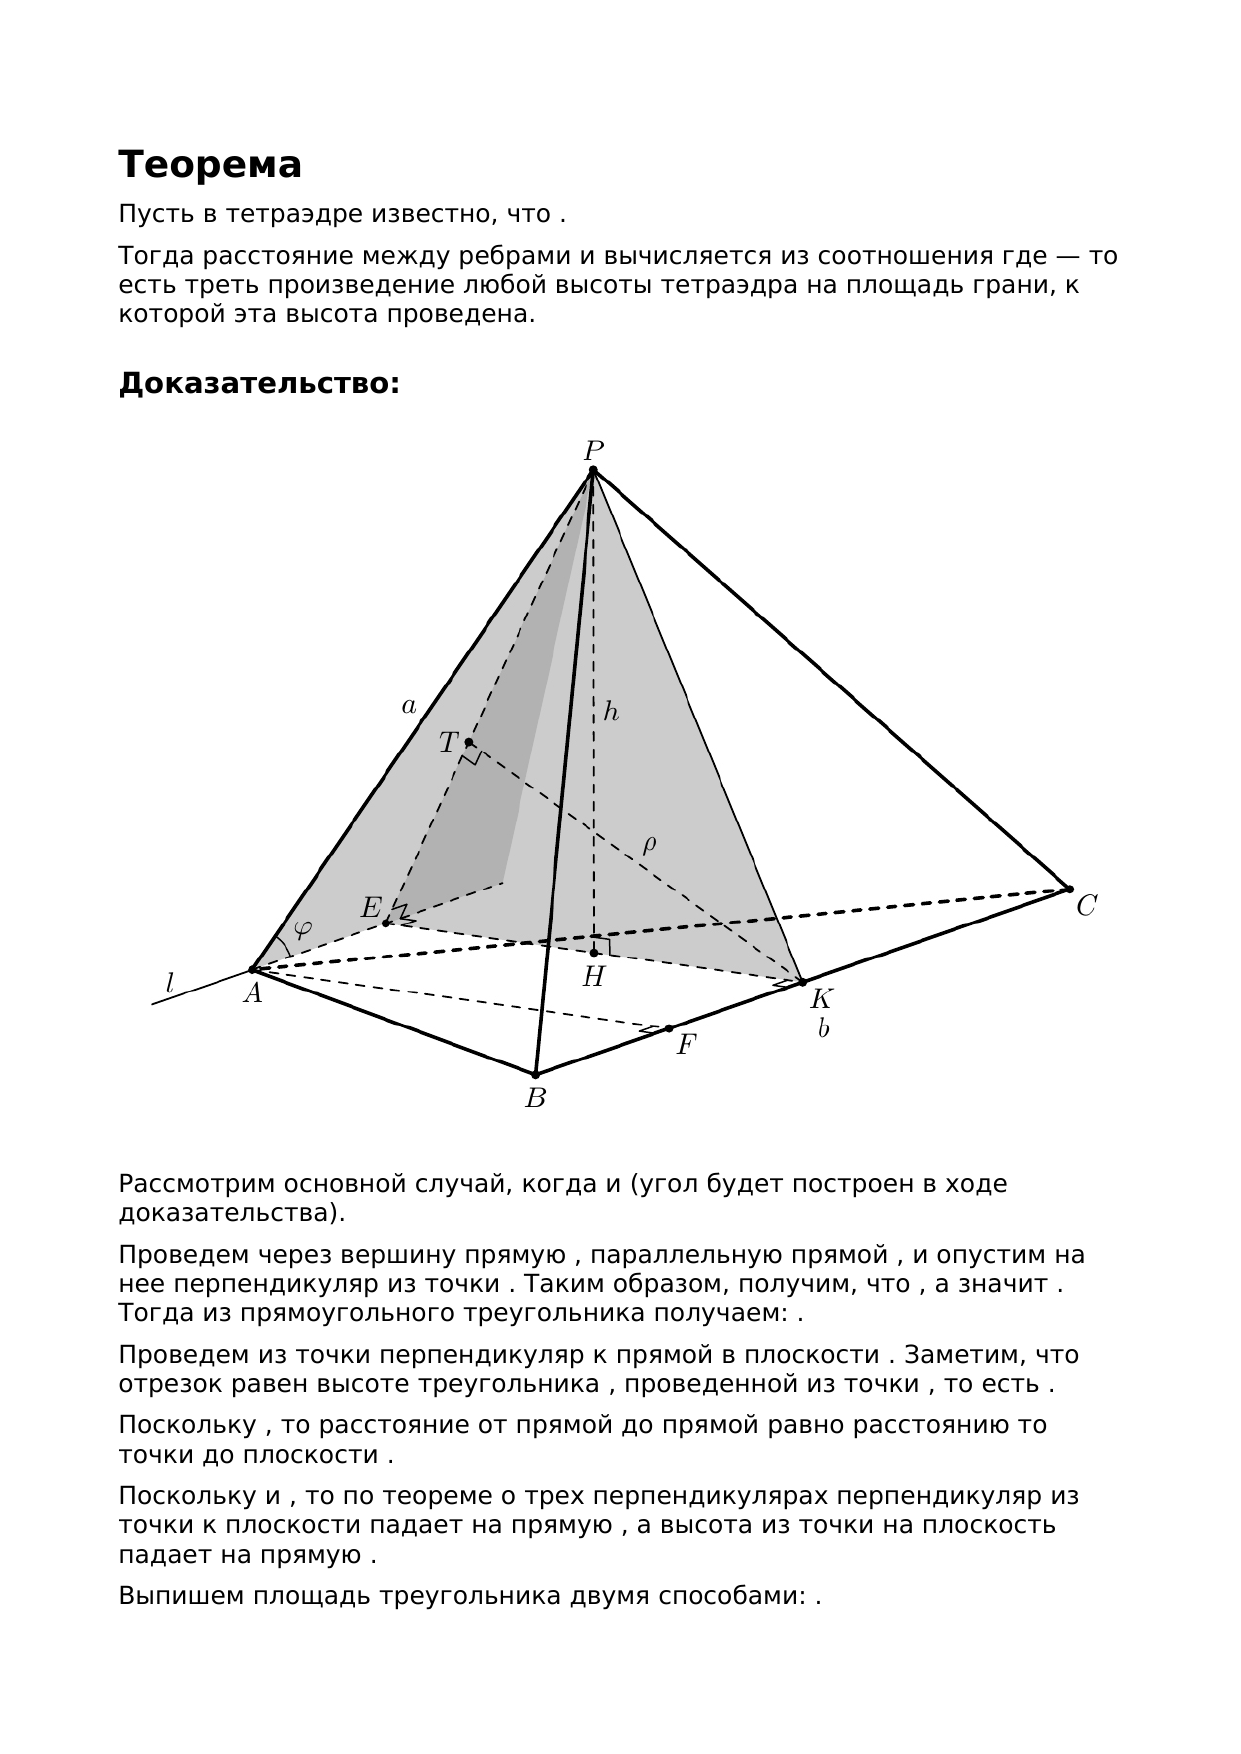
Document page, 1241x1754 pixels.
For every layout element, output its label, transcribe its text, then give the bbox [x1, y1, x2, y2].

text Рассмотрим основной случай, когда и (угол будет построен в ходе доказательства). [118, 1169, 1122, 1227]
text Проведем через вершину прямую , параллельную прямой , и опустим на нее перпендикуляр из точки . Таким образом, получим, что , а значит . Тогда из прямоугольного треугольника получаем: . [118, 1240, 1122, 1327]
text Проведем из точки перпендикуляр к прямой в плоскости . Заметим, что отрезок равен высоте треугольника , проведенной из точки , то есть . [118, 1340, 1122, 1398]
text Поскольку и , то по теореме о трех перпендикулярах перпендикуляр из точки к плоскости падает на прямую , а высота из точки на плоскость падает на прямую . [118, 1481, 1122, 1569]
subtitle Доказательство: [118, 366, 1122, 400]
subtitle Теорема [118, 143, 1122, 187]
text Поскольку , то расстояние от прямой до прямой равно расстоянию то точки до плоскости . [118, 1411, 1122, 1469]
picture [118, 412, 1123, 1128]
text Выпишем площадь треугольника двумя способами: . [118, 1581, 1122, 1611]
text Пусть в тетраэдре известно, что . [118, 199, 1122, 228]
text Тогда расстояние между ребрами и вычисляется из соотношения где — то есть треть произведение любой высоты тетраэдра на площадь грани, к которой эта высота проведена. [118, 241, 1122, 328]
